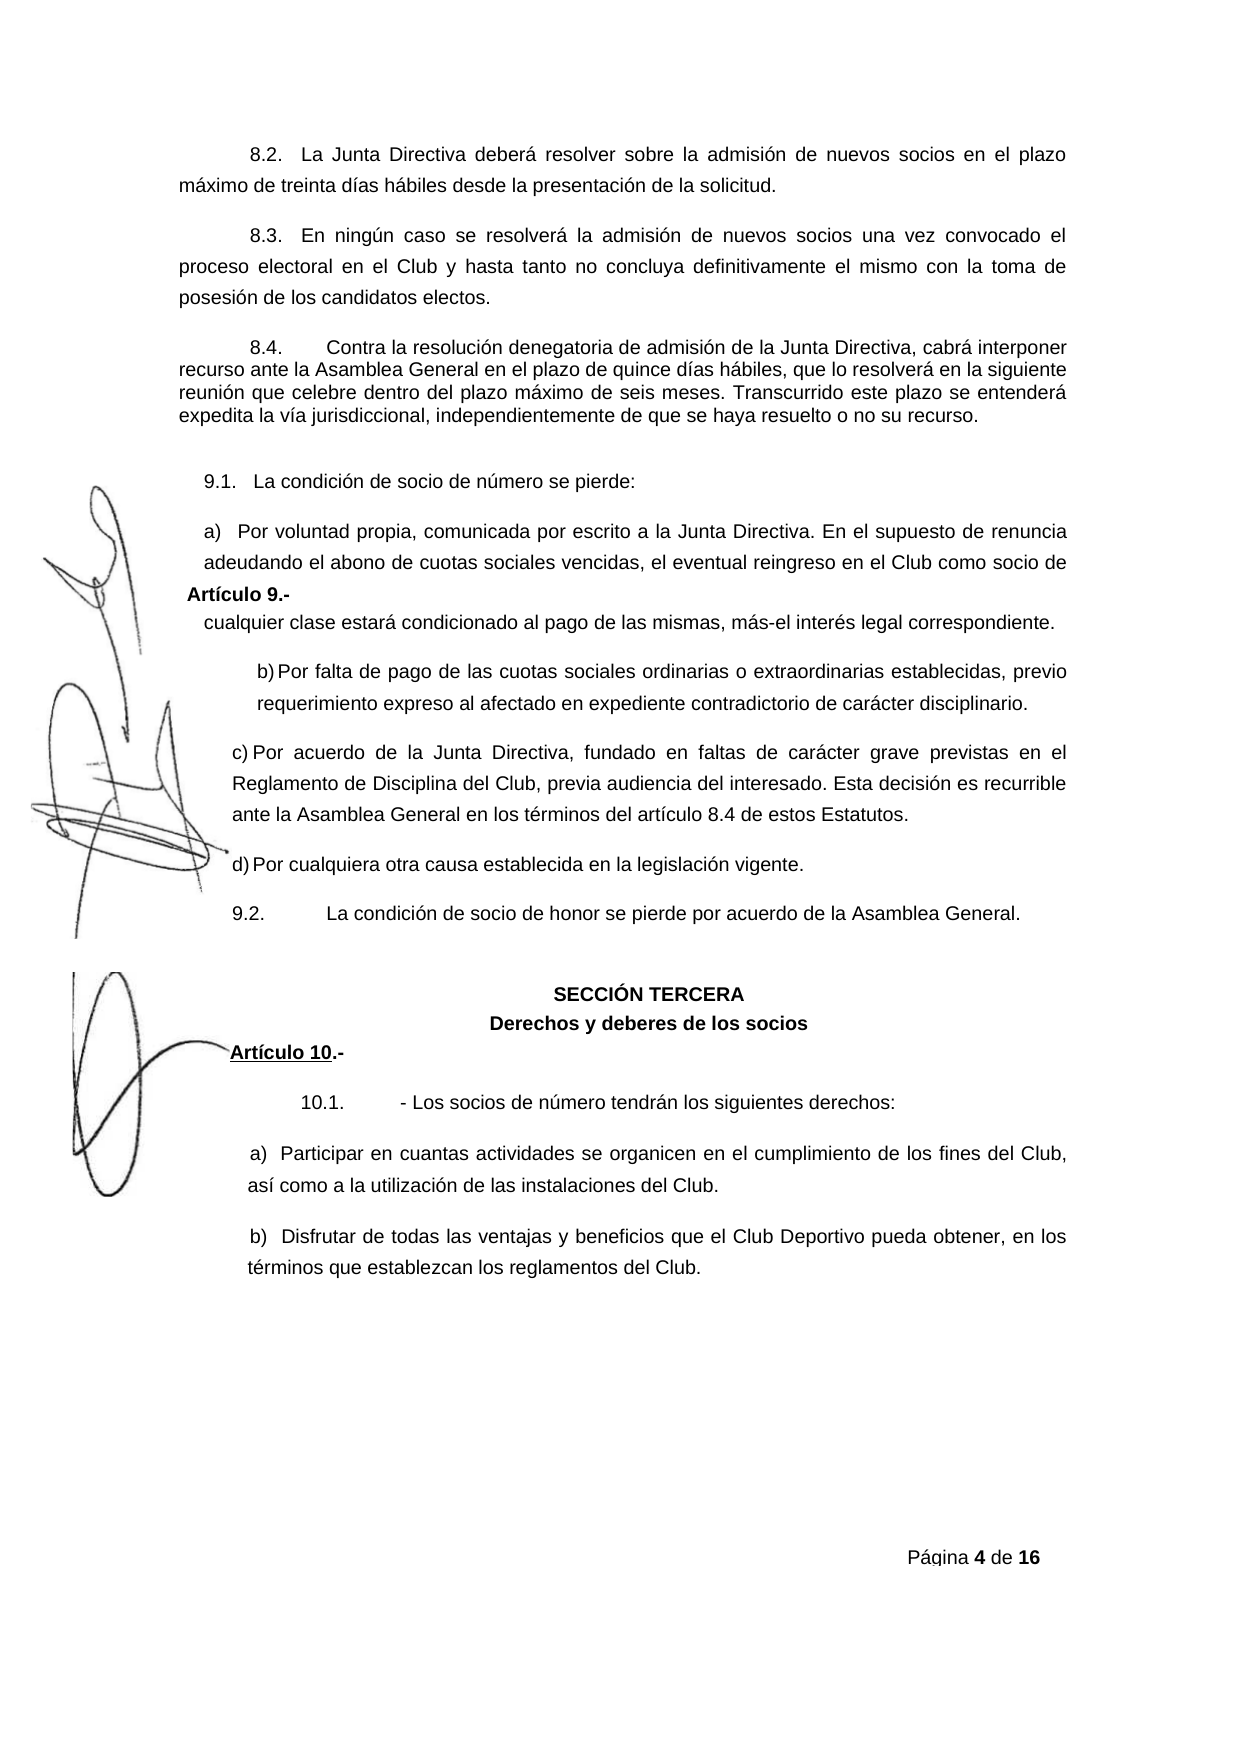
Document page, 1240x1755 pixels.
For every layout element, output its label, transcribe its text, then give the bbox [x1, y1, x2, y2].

list - Los socios de número tendrán los siguientes derechos: [230, 1091, 1068, 1114]
list La condición de socio de honor se pierde por acuerdo de la Asamblea General. [232, 902, 1068, 925]
text SECCIÓN TERCERA [230, 983, 1068, 1006]
list En ningún caso se resolverá la admisión de nuevos socios una vez convocado el proceso electoral en el Club y hasta tanto no concluya definitivamente el mismo con la toma de posesión de los candidatos electos. [179, 224, 1068, 308]
list Por voluntad propia, comunicada por escrito a la Junta Directiva. En el supuesto de renuncia adeudando el abono de cuotas sociales vencidas, el eventual reingreso en el Club como socio de cualquier clase estará condicionado al pago de las mismas, más-el interés legal correspondiente. [204, 520, 1068, 633]
list Artículo 9.- [187, 583, 295, 606]
list Participar en cuantas actividades se organicen en el cumplimiento de los fines del Club, así como a la utilización de las instalaciones del Club. [247, 1141, 1068, 1196]
list Contra la resolución denegatoria de admisión de la Junta Directiva, cabrá interponer recurso ante la Asamblea General en el plazo de quince días hábiles, que lo resolverá en la siguiente reunión que celebre dentro del plazo máximo de seis meses. Transcurrido este plazo se entenderá expedita la vía jurisdiccional, independientemente de que se haya resuelto o no su recurso. [179, 336, 1068, 426]
text Derechos y deberes de los socios [230, 1012, 1068, 1035]
list Por falta de pago de las cuotas sociales ordinarias o extraordinarias establecidas, previo requerimiento expreso al afectado en expediente contradictorio de carácter disciplinario. [204, 660, 1068, 715]
list Disfrutar de todas las ventajas y beneficios que el Club Deportivo pueda obtener, en los términos que establezcan los reglamentos del Club. [247, 1224, 1068, 1278]
list Por acuerdo de la Junta Directiva, fundado en faltas de carácter grave previstas en el Reglamento de Disciplina del Club, previa audiencia del interesado. Esta decisión es recurrible ante la Asamblea General en los términos del artículo 8.4 de estos Estatutos. [232, 741, 1068, 825]
list La Junta Directiva deberá resolver sobre la admisión de nuevos socios en el plazo máximo de treinta días hábiles desde la presentación de la solicitud. [179, 143, 1068, 197]
list La condición de socio de número se pierde: [204, 470, 1068, 493]
text Artículo 10.- [230, 1041, 1068, 1064]
list Por cualquiera otra causa establecida en la legislación vigente. [232, 852, 1068, 875]
